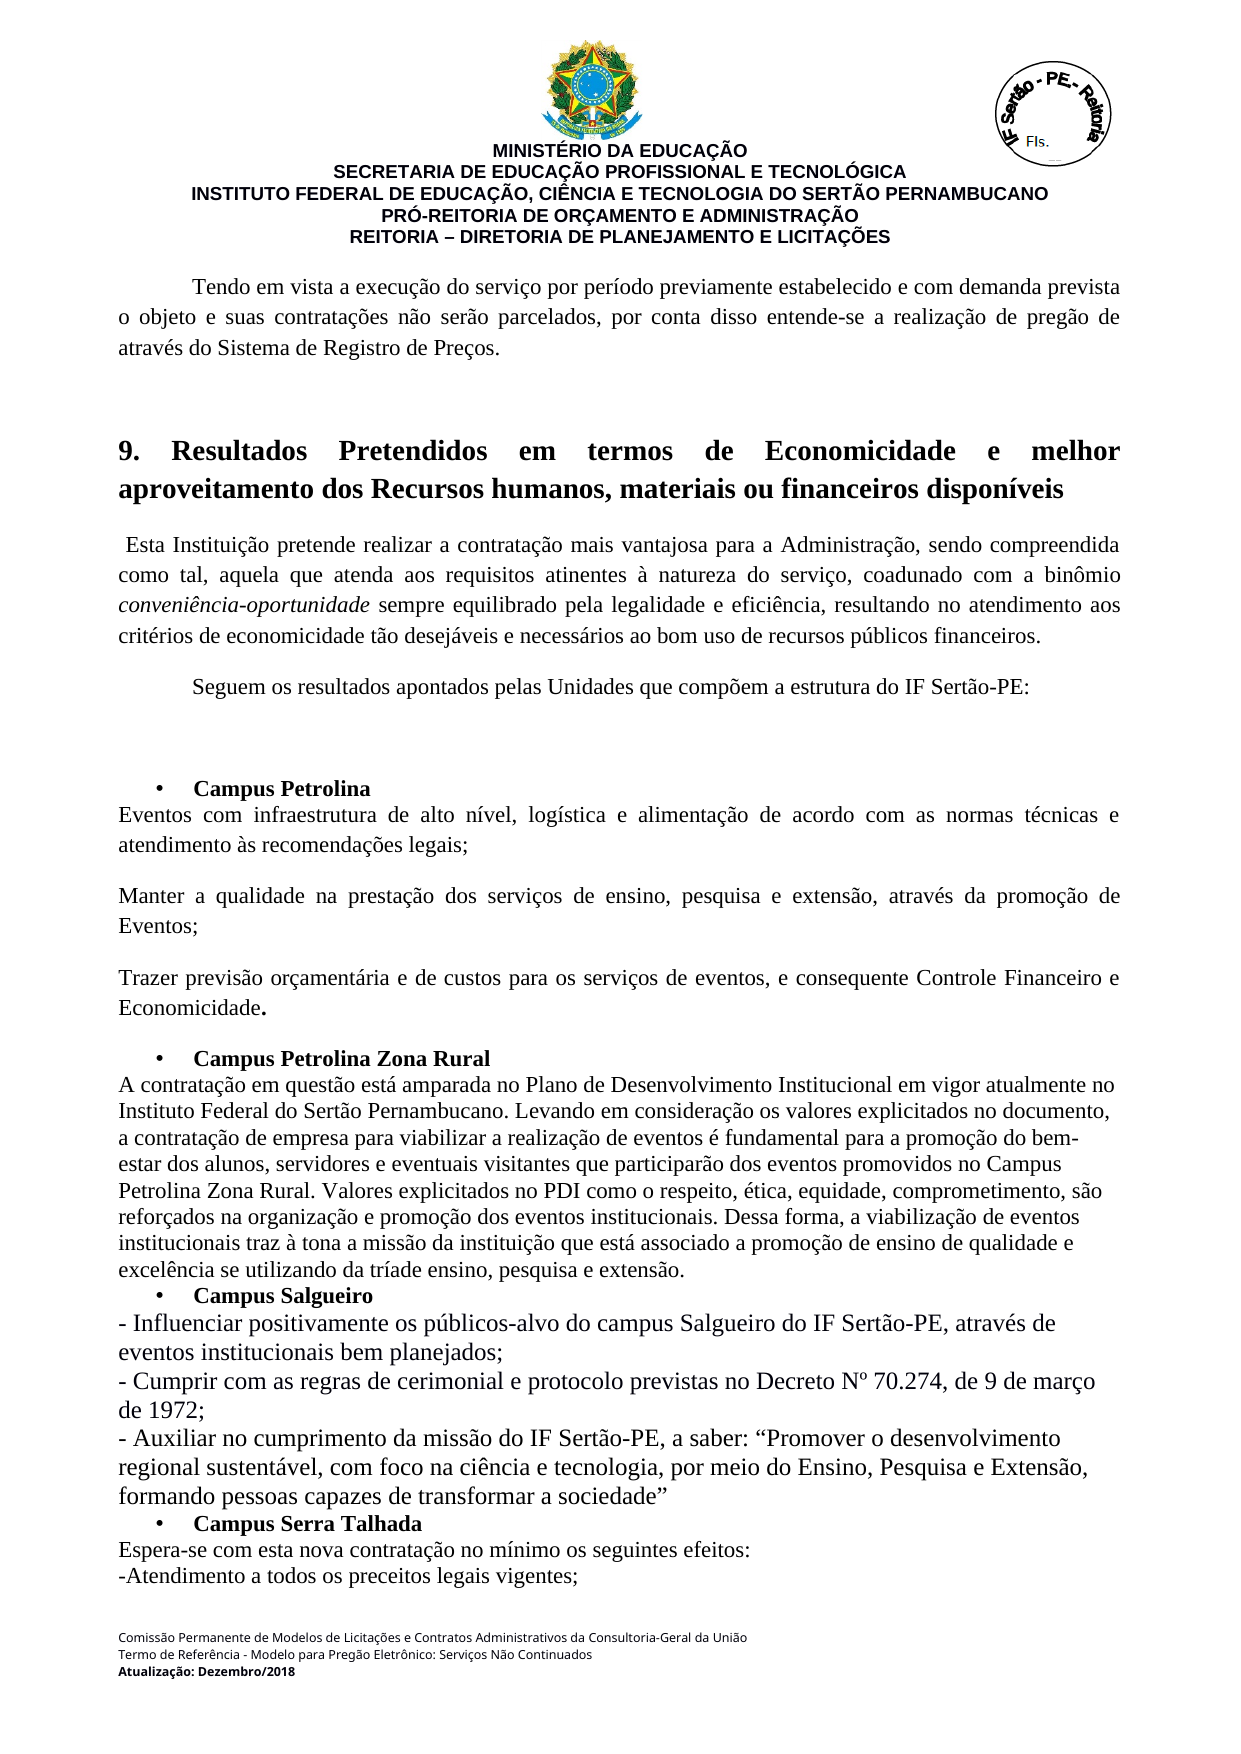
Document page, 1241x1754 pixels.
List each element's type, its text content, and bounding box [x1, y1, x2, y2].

text 9. Resultados Pretendidos em termos de Economicidade e melhor aproveitamento dos Recursos humanos, materiais ou financeiros disponíveis [118, 433, 1122, 505]
picture [988, 51, 1117, 171]
text - Auxiliar no cumprimento da missão do IF Sertão-PE, a saber: “Promover o desenvolvimento regional sustentável, com foco na ciência e tecnologia, por meio do Ensino, Pesquisa e Extensão, formando pessoas capazes de transformar a sociedade” [118, 1423, 1122, 1510]
text Manter a qualidade na prestação dos serviços de ensino, pesquisa e extensão, através da promoção de Eventos; [118, 882, 1122, 939]
text Tendo em vista a execução do serviço por período previamente estabelecido e com demanda prevista o objeto e suas contratações não serão parcelados, por conta disso entende-se a realização de pregão de através do Sistema de Registro de Preços. [118, 273, 1122, 360]
picture [541, 40, 643, 140]
text Seguem os resultados apontados pelas Unidades que compõem a estrutura do IF Sertão-PE: [118, 673, 1122, 699]
text - Influenciar positivamente os públicos-alvo do campus Salgueiro do IF Sertão-PE, através de eventos institucionais bem planejados; [118, 1308, 1122, 1366]
text Eventos com infraestrutura de alto nível, logística e alimentação de acordo com as normas técnicas e atendimento às recomendações legais; [118, 801, 1122, 858]
text Espera-se com esta nova contratação no mínimo os seguintes efeitos: [118, 1536, 1122, 1562]
text Trazer previsão orçamentária e de custos para os serviços de eventos, e consequente Controle Financeiro e Economicidade. [118, 964, 1122, 1020]
text Esta Instituição pretende realizar a contratação mais vantajosa para a Administração, sendo compreendida como tal, aquela que atenda aos requisitos atinentes à natureza do serviço, coadunado com a binômio conveniência-oportunidade sempre equilibrado pela legalidade e eficiência, resultando no atendimento aos critérios de economicidade tão desejáveis e necessários ao bom uso de recursos públicos financeiros. [118, 531, 1122, 648]
list Campus Petrolina [156, 775, 1122, 801]
text A contratação em questão está amparada no Plano de Desenvolvimento Institucional em vigor atualmente no Instituto Federal do Sertão Pernambucano. Levando em consideração os valores explicitados no documento, a contratação de empresa para viabilizar a realização de eventos é fundamental para a promoção do bem-estar dos alunos, servidores e eventuais visitantes que participarão dos eventos promovidos no Campus Petrolina Zona Rural. Valores explicitados no PDI como o respeito, ética, equidade, comprometimento, são reforçados na organização e promoção dos eventos institucionais. Dessa forma, a viabilização de eventos institucionais traz à tona a missão da instituição que está associado a promoção de ensino de qualidade e excelência se utilizando da tríade ensino, pesquisa e extensão. [118, 1071, 1122, 1282]
list Campus Salgueiro [156, 1282, 1122, 1308]
text - Cumprir com as regras de cerimonial e protocolo previstas no Decreto Nº 70.274, de 9 de março de 1972; [118, 1366, 1122, 1423]
list Campus Serra Talhada [156, 1510, 1122, 1536]
list Campus Petrolina Zona Rural [156, 1045, 1122, 1071]
text -Atendimento a todos os preceitos legais vigentes; [118, 1562, 1122, 1589]
